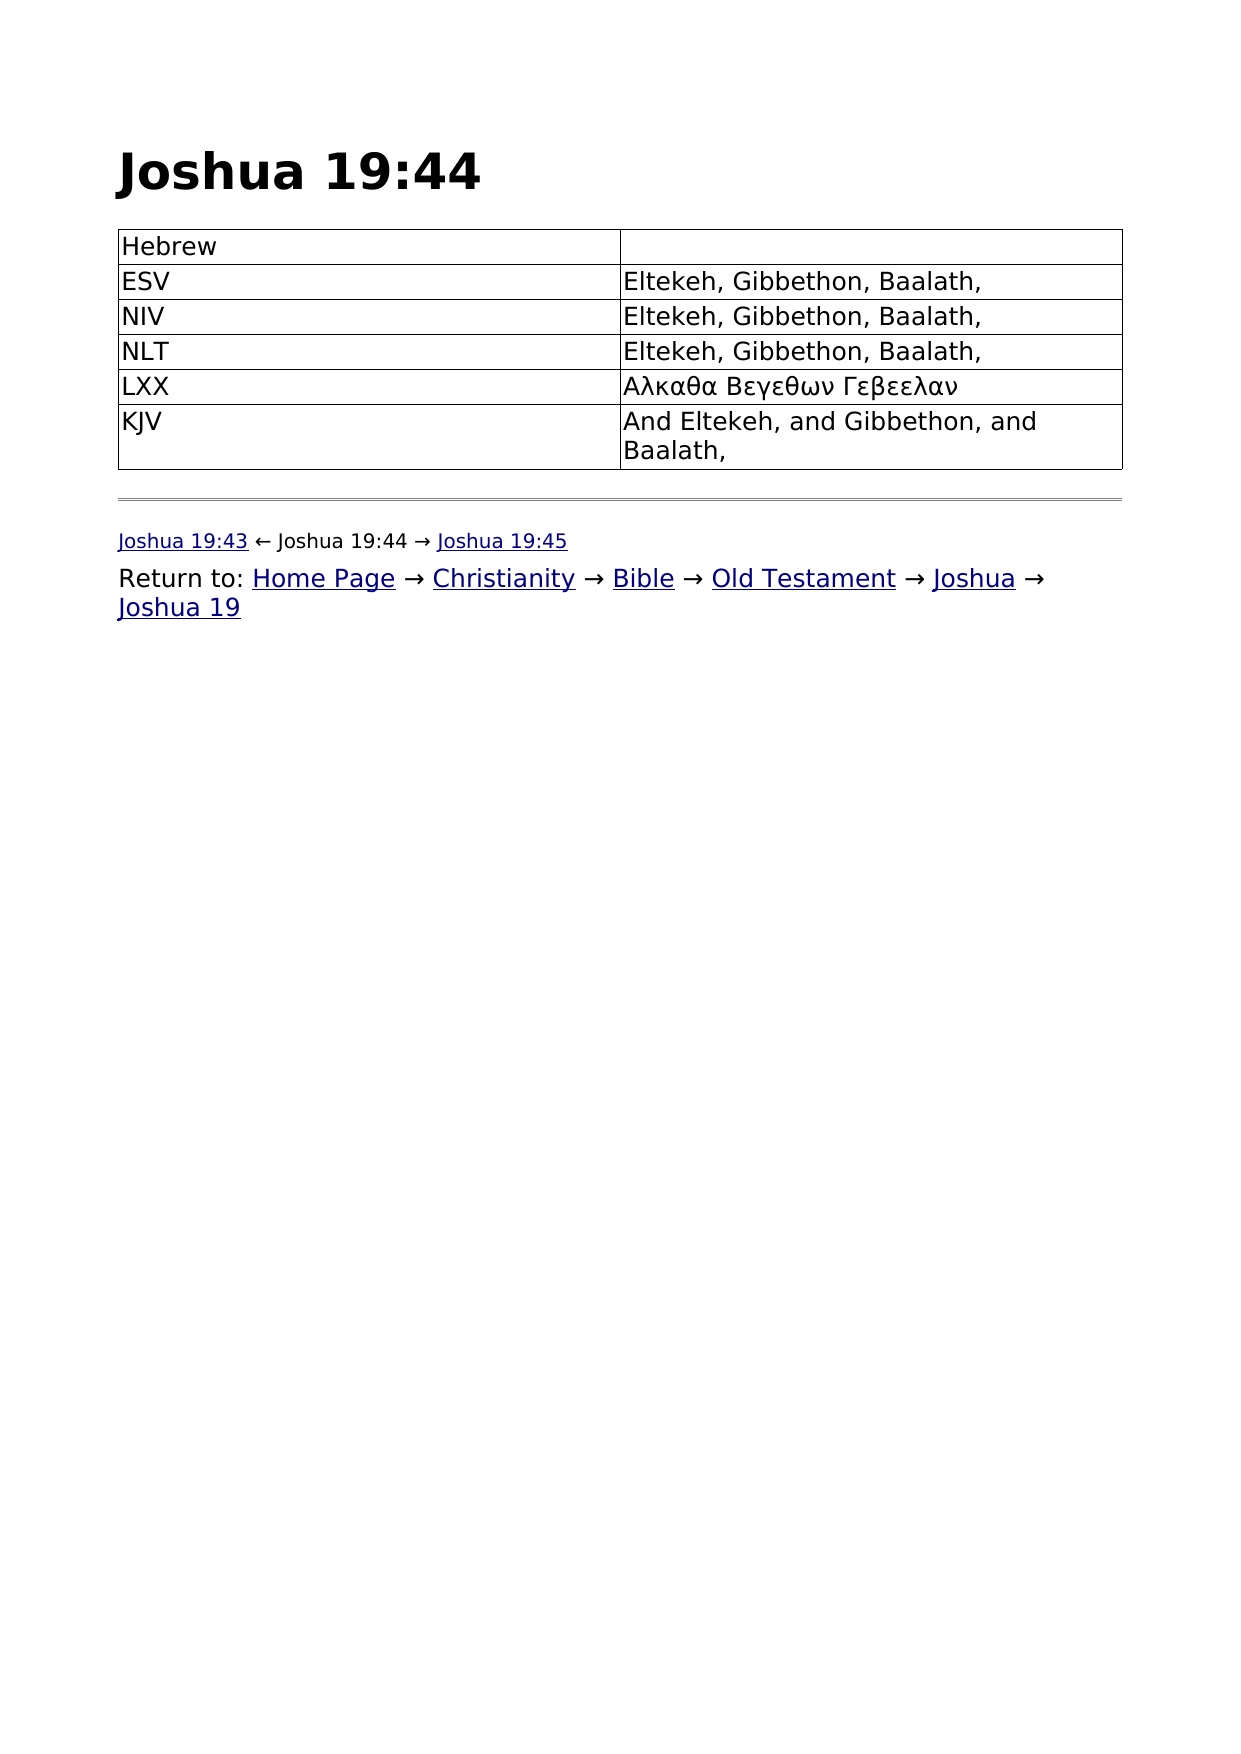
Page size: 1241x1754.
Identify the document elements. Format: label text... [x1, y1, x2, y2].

table_cell NIV [119, 300, 620, 334]
text Joshua 19:43 ← Joshua 19:44 → Joshua 19:45 [118, 530, 1122, 564]
table_cell LXX [119, 370, 620, 404]
table_cell Eltekeh, Gibbethon, Baalath, [621, 265, 1122, 299]
table_header [621, 230, 1122, 264]
table_cell Eltekeh, Gibbethon, Baalath, [621, 335, 1122, 369]
table_cell NLT [119, 335, 620, 369]
text Return to: Home Page → Christianity → Bible → Old Testament → Joshua → Joshua 19 [118, 564, 1122, 622]
table_cell ESV [119, 265, 620, 299]
table_cell And Eltekeh, and Gibbethon, and Baalath, [621, 405, 1122, 468]
table_cell Αλκαθα Βεγεθων Γεβεελαν [621, 370, 1122, 404]
table_header Hebrew [119, 230, 620, 264]
table_cell Eltekeh, Gibbethon, Baalath, [621, 300, 1122, 334]
subtitle Joshua 19:44 [118, 143, 1122, 201]
table_cell KJV [119, 405, 620, 468]
